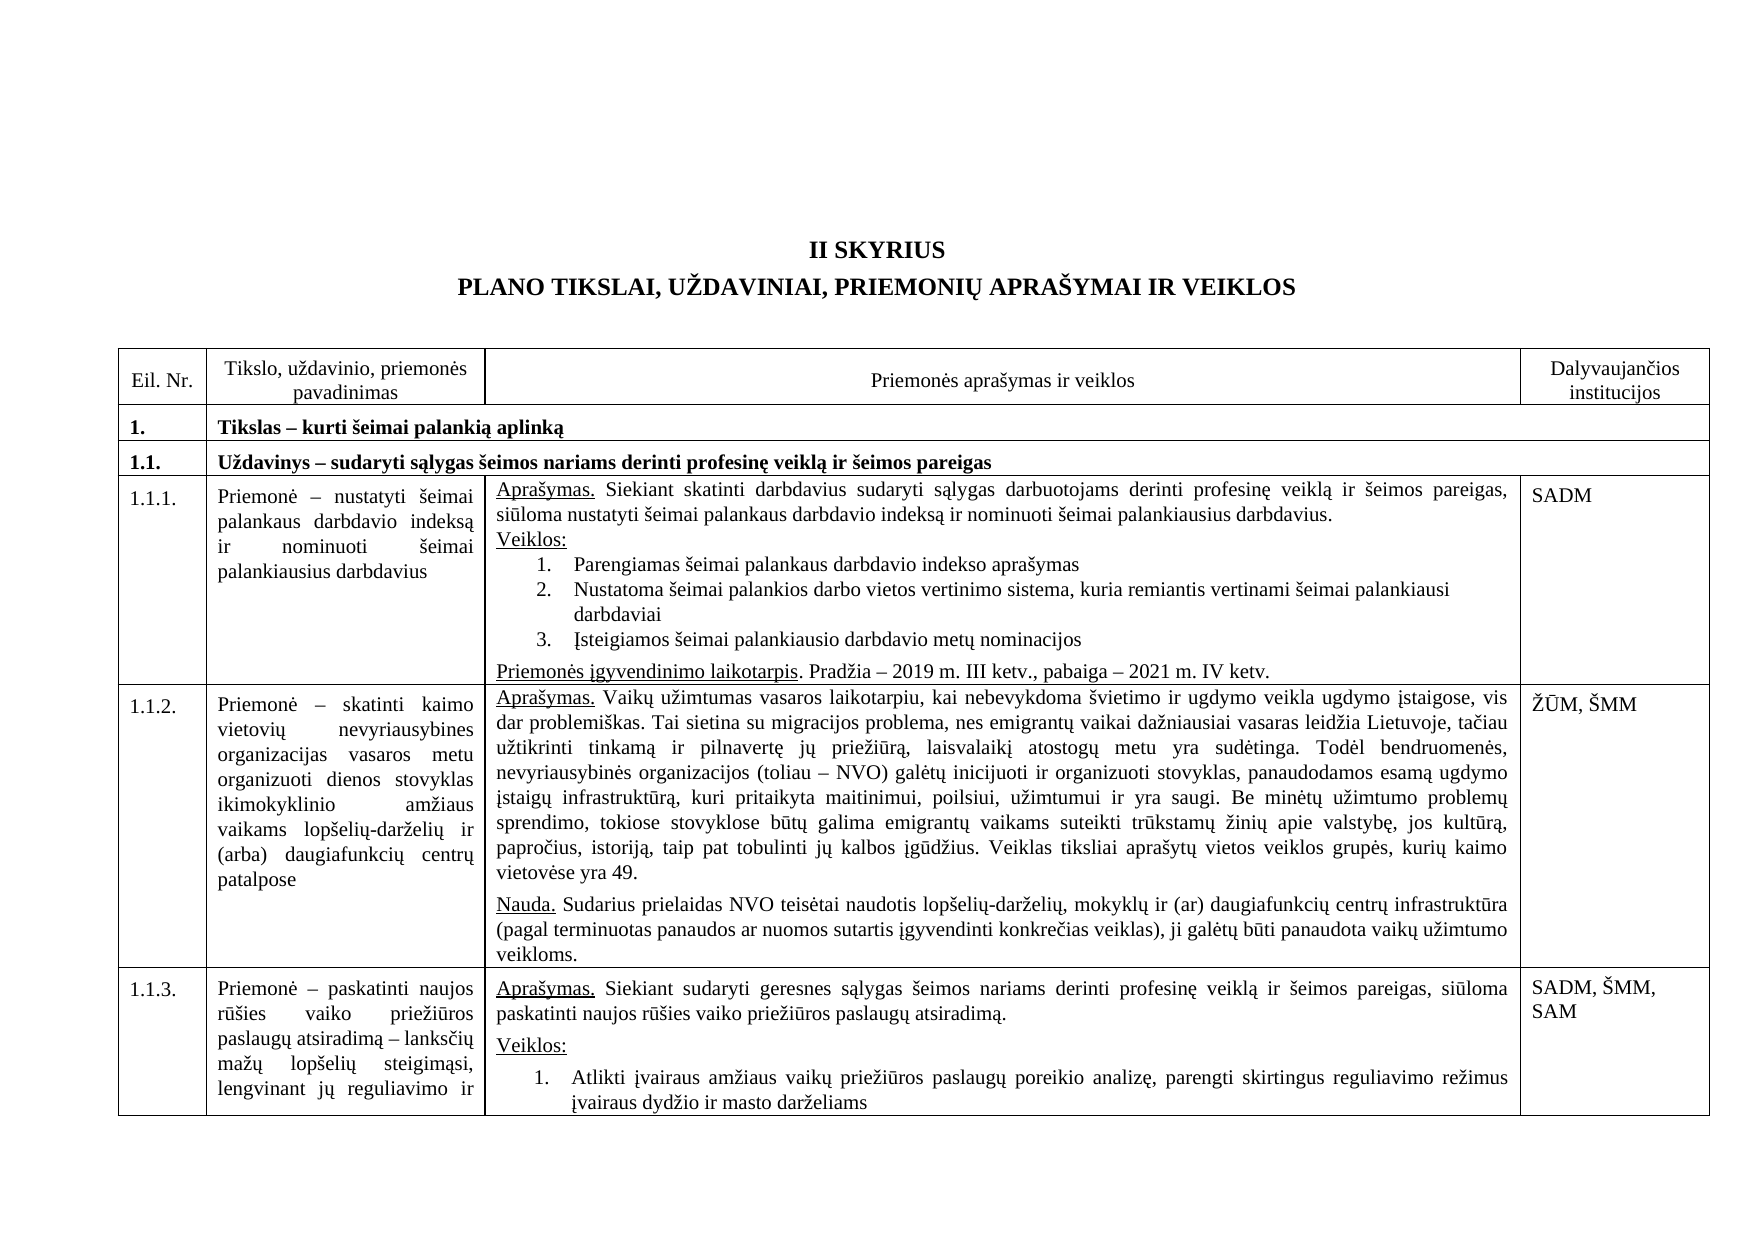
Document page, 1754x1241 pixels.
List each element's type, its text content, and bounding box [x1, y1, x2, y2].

table_header Dalyvaujančios institucijos [1521, 349, 1709, 404]
table_cell 1. [119, 405, 206, 440]
table_cell Aprašymas. Vaikų užimtumas vasaros laikotarpiu, kai nebevykdoma švietimo ir ugdymo veikla ugdymo įstaigose, vis dar problemiškas. Tai sietina su migracijos problema, nes emigrantų vaikai dažniausiai vasaras leidžia Lietuvoje, tačiau užtikrinti tinkamą ir pilnavertę jų priežiūrą, laisvalaikį atostogų metu yra sudėtinga. Todėl bendruomenės, nevyriausybinės organizacijos (toliau – NVO) galėtų inicijuoti ir organizuoti stovyklas, panaudodamos esamą ugdymo įstaigų infrastruktūrą, kuri pritaikyta maitinimui, poilsiui, užimtumui ir yra saugi. Be minėtų užimtumo problemų sprendimo, tokiose stovyklose būtų galima emigrantų vaikams suteikti trūkstamų žinių apie valstybę, jos kultūrą, papročius, istoriją, taip pat tobulinti jų kalbos įgūdžius. Veiklas tiksliai aprašytų vietos veiklos grupės, kurių kaimo vietovėse yra 49. Nauda. Sudarius prielaidas NVO teisėtai naudotis lopšelių-darželių, mokyklų ir (ar) daugiafunkcių centrų infrastruktūra (pagal terminuotas panaudos ar nuomos sutartis įgyvendinti konkrečias veiklas), ji galėtų būti panaudota vaikų užimtumo veikloms. [486, 685, 1520, 967]
table_cell SADM, ŠMM, SAM [1521, 968, 1709, 1115]
table_cell Priemonė – nustatyti šeimai palankaus darbdavio indeksą ir nominuoti šeimai palankiausius darbdavius [207, 476, 484, 683]
text II SKYRIUS [118, 235, 1636, 263]
table_cell Priemonė – paskatinti naujos rūšies vaiko priežiūros paslaugų atsiradimą – lanksčių mažų lopšelių steigimąsi, lengvinant jų reguliavimo ir [207, 968, 484, 1115]
table_cell ŽŪM, ŠMM [1521, 685, 1709, 967]
table_cell 1.1.1. [119, 476, 206, 683]
table_header Priemonės aprašymas ir veiklos [486, 349, 1520, 404]
table_cell Aprašymas. Siekiant skatinti darbdavius sudaryti sąlygas darbuotojams derinti profesinę veiklą ir šeimos pareigas, siūloma nustatyti šeimai palankaus darbdavio indeksą ir nominuoti šeimai palankiausius darbdavius. Veiklos: 1. Parengiamas šeimai palankaus darbdavio indekso aprašymas 2. Nustatoma šeimai palankios darbo vietos vertinimo sistema, kuria remiantis vertinami šeimai palankiausi darbdaviai 3. Įsteigiamos šeimai palankiausio darbdavio metų nominacijos Priemonės įgyvendinimo laikotarpis. Pradžia – 2019 m. III ketv., pabaiga – 2021 m. IV ketv. [486, 476, 1520, 683]
table_cell 1.1.3. [119, 968, 206, 1115]
table_header Eil. Nr. [119, 349, 206, 404]
table_cell 1.1.2. [119, 685, 206, 967]
table_cell Uždavinys – sudaryti sąlygas šeimos nariams derinti profesinę veiklą ir šeimos pareigas [207, 441, 1709, 475]
table_cell Priemonė – skatinti kaimo vietovių nevyriausybines organizacijas vasaros metu organizuoti dienos stovyklas ikimokyklinio amžiaus vaikams lopšelių-darželių ir (arba) daugiafunkcių centrų patalpose [207, 685, 484, 967]
table_header Tikslo, uždavinio, priemonės pavadinimas [207, 349, 484, 404]
table_cell Tikslas – kurti šeimai palankią aplinką [207, 405, 1709, 440]
text PLANO TIKSLAI, UŽDAVINIAI, PRIEMONIŲ APRAŠYMAI IR VEIKLOS [118, 272, 1636, 301]
table_cell Aprašymas. Siekiant sudaryti geresnes sąlygas šeimos nariams derinti profesinę veiklą ir šeimos pareigas, siūloma paskatinti naujos rūšies vaiko priežiūros paslaugų atsiradimą. Veiklos: 1. Atlikti įvairaus amžiaus vaikų priežiūros paslaugų poreikio analizę, parengti skirtingus reguliavimo režimus įvairaus dydžio ir masto darželiams [486, 968, 1520, 1115]
table_cell 1.1. [119, 441, 206, 475]
table_cell SADM [1521, 476, 1709, 683]
